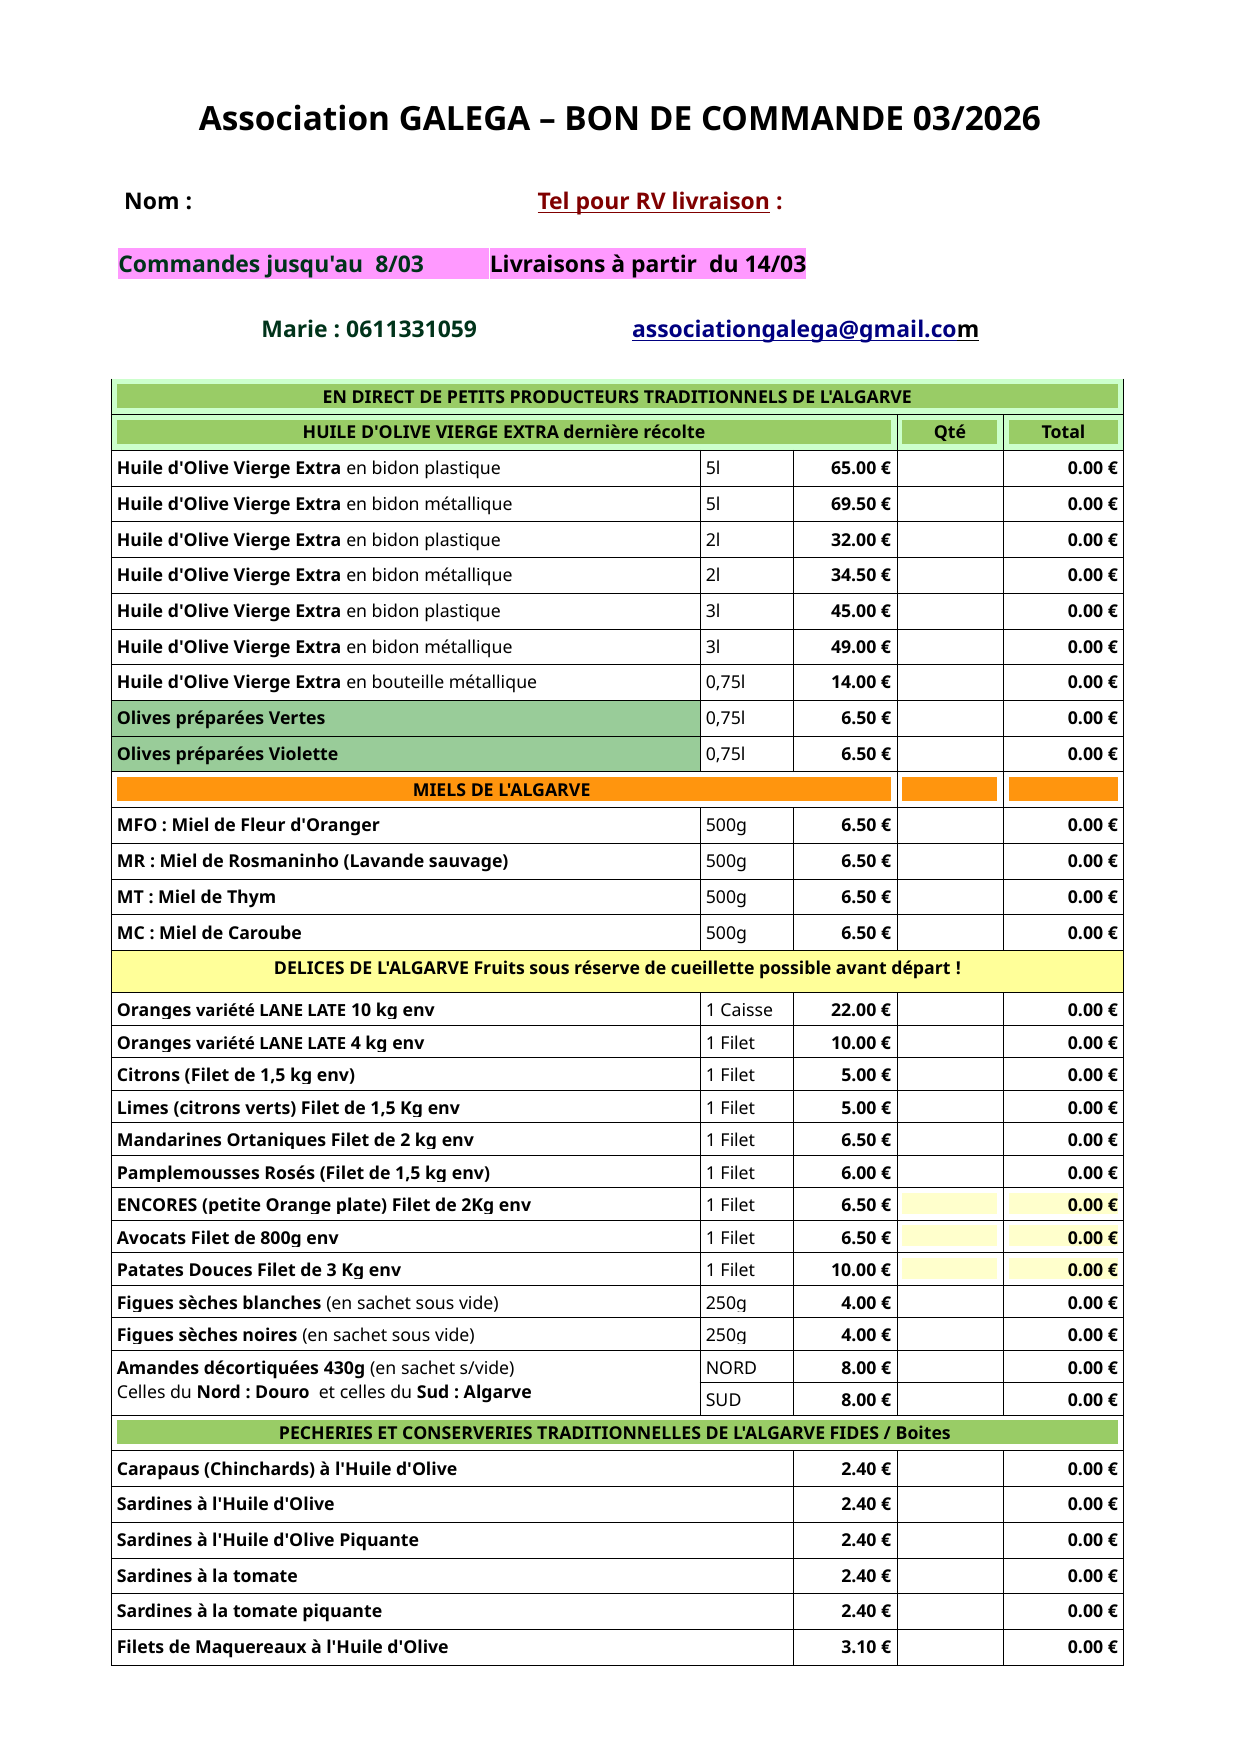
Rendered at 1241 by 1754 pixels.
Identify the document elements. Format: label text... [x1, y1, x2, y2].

table_cell 6,50 € [794, 1221, 897, 1252]
table_cell Avocats Filet de 800g env [112, 1221, 700, 1252]
table_cell Patates Douces Filet de 3 Kg env [112, 1253, 700, 1284]
table_cell [898, 1026, 1003, 1057]
table_cell 8,00 € [794, 1351, 897, 1382]
table_cell 14,00 € [794, 665, 897, 700]
table_cell SUD [701, 1383, 793, 1414]
table_cell Huile d'Olive Vierge Extra en bidon plastique [112, 451, 700, 486]
table_cell 2l [701, 558, 793, 593]
table_cell 0,00 € [1004, 1487, 1123, 1522]
table_cell Huile d'Olive Vierge Extra en bidon plastique [112, 522, 700, 557]
table_cell 10,00 € [794, 1026, 897, 1057]
table_cell 0,00 € [1004, 1026, 1123, 1057]
table_cell 2l [701, 522, 793, 557]
table_cell Carapaus (Chinchards) à l'Huile d'Olive [112, 1451, 793, 1486]
table_cell 1 Filet [701, 1221, 793, 1252]
table_cell Mandarines Ortaniques Filet de 2 kg env [112, 1123, 700, 1154]
table_cell 0,00 € [1004, 1123, 1123, 1154]
table_cell 1 Filet [701, 1156, 793, 1187]
table_cell Huile d'Olive Vierge Extra en bidon métallique [112, 487, 700, 521]
table_cell [898, 844, 1003, 878]
table_cell [898, 1188, 1003, 1219]
table_cell Oranges variété LANE LATE 4 kg env [112, 1026, 700, 1057]
table_cell [898, 772, 1003, 807]
table_cell 250g [701, 1318, 793, 1349]
table_cell [898, 1594, 1003, 1629]
table_cell [898, 1318, 1003, 1349]
table_cell 500g [701, 844, 793, 878]
table_cell [898, 1559, 1003, 1593]
table_cell 1 Filet [701, 1188, 793, 1219]
table_cell 6,50 € [794, 701, 897, 736]
table_cell 0,00 € [1004, 665, 1123, 700]
table_cell Sardines à la tomate [112, 1559, 793, 1593]
table_cell [898, 880, 1003, 914]
table_cell MIELS DE L'ALGARVE [112, 772, 897, 807]
table_cell 0,00 € [1004, 737, 1123, 771]
table_cell 0,00 € [1004, 1559, 1123, 1593]
table_cell 0,00 € [1004, 558, 1123, 593]
table_cell Huile d'Olive Vierge Extra en bidon métallique [112, 630, 700, 664]
table_cell Huile d'Olive Vierge Extra en bidon métallique [112, 558, 700, 593]
table_cell Qté [898, 415, 1003, 450]
table_cell Total [1004, 415, 1123, 450]
table_cell 2,40 € [794, 1487, 897, 1522]
table_cell Oranges variété LANE LATE 10 kg env [112, 993, 700, 1024]
table_cell Figues sèches noires (en sachet sous vide) [112, 1318, 700, 1349]
table_cell [898, 1523, 1003, 1557]
table_cell 0,00 € [1004, 701, 1123, 736]
table_cell 0,00 € [1004, 630, 1123, 664]
table_cell [898, 993, 1003, 1024]
table_cell [898, 1156, 1003, 1187]
table_cell [898, 808, 1003, 843]
table_cell 1 Filet [701, 1058, 793, 1089]
table_cell 0,75l [701, 737, 793, 771]
table_cell 5,00 € [794, 1091, 897, 1122]
table_cell 0,75l [701, 701, 793, 736]
table_cell [898, 1351, 1003, 1382]
table_cell 34,50 € [794, 558, 897, 593]
table_cell [1004, 772, 1123, 807]
text Association GALEGA – BON DE COMMANDE 03/2026 [118, 94, 1122, 185]
table_cell 6,50 € [794, 1123, 897, 1154]
table_cell 3l [701, 594, 793, 628]
table_header EN DIRECT DE PETITS PRODUCTEURS TRADITIONNELS DE L'ALGARVE [112, 379, 1123, 414]
table_cell [898, 522, 1003, 557]
table_cell 0,00 € [1004, 594, 1123, 628]
table_cell 0,00 € [1004, 1091, 1123, 1122]
table_cell 0,00 € [1004, 1058, 1123, 1089]
table_cell 6,50 € [794, 737, 897, 771]
table_cell 65,00 € [794, 451, 897, 486]
table_cell Pamplemousses Rosés (Filet de 1,5 kg env) [112, 1156, 700, 1187]
table_cell Limes (citrons verts) Filet de 1,5 Kg env [112, 1091, 700, 1122]
table_cell [898, 1630, 1003, 1664]
table_cell 0,00 € [1004, 808, 1123, 843]
table_cell 0,00 € [1004, 1523, 1123, 1557]
table_cell 4,00 € [794, 1286, 897, 1317]
table_cell HUILE D'OLIVE VIERGE EXTRA dernière récolte [112, 415, 897, 450]
table_cell 0,00 € [1004, 522, 1123, 557]
table_cell 1 Filet [701, 1123, 793, 1154]
table_cell 4,00 € [794, 1318, 897, 1349]
table_cell 3l [701, 630, 793, 664]
table_cell [898, 701, 1003, 736]
table_cell [898, 594, 1003, 628]
table_cell 5,00 € [794, 1058, 897, 1089]
table_cell 0,00 € [1004, 1286, 1123, 1317]
table_cell 0,00 € [1004, 487, 1123, 521]
table_cell 2,40 € [794, 1451, 897, 1486]
table_cell 0,00 € [1004, 993, 1123, 1024]
table_cell 6,50 € [794, 880, 897, 914]
table_cell PECHERIES ET CONSERVERIES TRADITIONNELLES DE L'ALGARVE FIDES / Boites [112, 1416, 1123, 1450]
table_cell Olives préparées Violette [112, 737, 700, 771]
table_cell MFO : Miel de Fleur d'Oranger [112, 808, 700, 843]
table_cell 1 Caisse [701, 993, 793, 1024]
table_cell 6,00 € [794, 1156, 897, 1187]
table_cell 500g [701, 808, 793, 843]
table_cell 69,50 € [794, 487, 897, 521]
table_cell 5l [701, 487, 793, 521]
table_cell 0,00 € [1004, 844, 1123, 878]
table_cell 0,00 € [1004, 1156, 1123, 1187]
table_cell MR : Miel de Rosmaninho (Lavande sauvage) [112, 844, 700, 878]
text Marie : 0611331059 associationgalega@gmail.com [118, 313, 1122, 344]
table_cell 1 Filet [701, 1253, 793, 1284]
table_cell 0,00 € [1004, 1630, 1123, 1664]
table_cell 500g [701, 880, 793, 914]
table_cell [898, 1253, 1003, 1284]
table_cell 1 Filet [701, 1091, 793, 1122]
table_cell 32,00 € [794, 522, 897, 557]
table_cell ENCORES (petite Orange plate) Filet de 2Kg env [112, 1188, 700, 1219]
table_cell 0,00 € [1004, 451, 1123, 486]
table_cell 2,40 € [794, 1559, 897, 1593]
table_cell Huile d'Olive Vierge Extra en bouteille métallique [112, 665, 700, 700]
table_cell 2,40 € [794, 1523, 897, 1557]
table_cell [898, 1221, 1003, 1252]
table_cell 0,00 € [1004, 1383, 1123, 1414]
table_cell Filets de Maquereaux à l'Huile d'Olive [112, 1630, 793, 1664]
table_cell [898, 1451, 1003, 1486]
table_cell [898, 737, 1003, 771]
text Nom : Tel pour RV livraison : Commandes jusqu'au 8/03 Livraisons à partir du 14/03 [118, 185, 1122, 279]
table_cell 6,50 € [794, 808, 897, 843]
table_cell 0,00 € [1004, 915, 1123, 950]
table_cell 10,00 € [794, 1253, 897, 1284]
table_cell [898, 1286, 1003, 1317]
table_cell 6,50 € [794, 915, 897, 950]
table_cell [898, 487, 1003, 521]
table_cell 5l [701, 451, 793, 486]
table_cell [898, 451, 1003, 486]
table_cell Sardines à l'Huile d'Olive [112, 1487, 793, 1522]
table_cell MT : Miel de Thym [112, 880, 700, 914]
table_cell 0,00 € [1004, 1594, 1123, 1629]
table_cell Amandes décortiquées 430g (en sachet s/vide) Celles du Nord : Douro et celles du Sud : Algarve [112, 1351, 700, 1414]
table_cell [898, 915, 1003, 950]
table_cell Citrons (Filet de 1,5 kg env) [112, 1058, 700, 1089]
table_cell Sardines à l'Huile d'Olive Piquante [112, 1523, 793, 1557]
table_cell 0,00 € [1004, 1451, 1123, 1486]
table_cell 0,00 € [1004, 880, 1123, 914]
table_cell Huile d'Olive Vierge Extra en bidon plastique [112, 594, 700, 628]
table_cell 49,00 € [794, 630, 897, 664]
table_cell 0,00 € [1004, 1351, 1123, 1382]
table_cell [898, 1123, 1003, 1154]
table_cell 0,00 € [1004, 1253, 1123, 1284]
table_cell DELICES DE L'ALGARVE Fruits sous réserve de cueillette possible avant départ ! [112, 951, 1123, 992]
table_cell 1 Filet [701, 1026, 793, 1057]
table_cell NORD [701, 1351, 793, 1382]
table_cell Olives préparées Vertes [112, 701, 700, 736]
table_cell [898, 665, 1003, 700]
table_cell 6,50 € [794, 1188, 897, 1219]
table_cell Figues sèches blanches (en sachet sous vide) [112, 1286, 700, 1317]
table_cell [898, 1091, 1003, 1122]
table_cell 8,00 € [794, 1383, 897, 1414]
table_cell 0,00 € [1004, 1188, 1123, 1219]
table_cell 3,10 € [794, 1630, 897, 1664]
table_cell [898, 630, 1003, 664]
table_cell 0,00 € [1004, 1318, 1123, 1349]
table_cell 500g [701, 915, 793, 950]
table_cell [898, 1383, 1003, 1414]
table_cell 250g [701, 1286, 793, 1317]
table_cell 2,40 € [794, 1594, 897, 1629]
table_cell [898, 1058, 1003, 1089]
table_cell 45,00 € [794, 594, 897, 628]
table_cell 0,75l [701, 665, 793, 700]
table_cell 0,00 € [1004, 1221, 1123, 1252]
table_cell MC : Miel de Caroube [112, 915, 700, 950]
table_cell 6,50 € [794, 844, 897, 878]
table_cell [898, 558, 1003, 593]
table_cell 22,00 € [794, 993, 897, 1024]
table_cell [898, 1487, 1003, 1522]
table_cell Sardines à la tomate piquante [112, 1594, 793, 1629]
